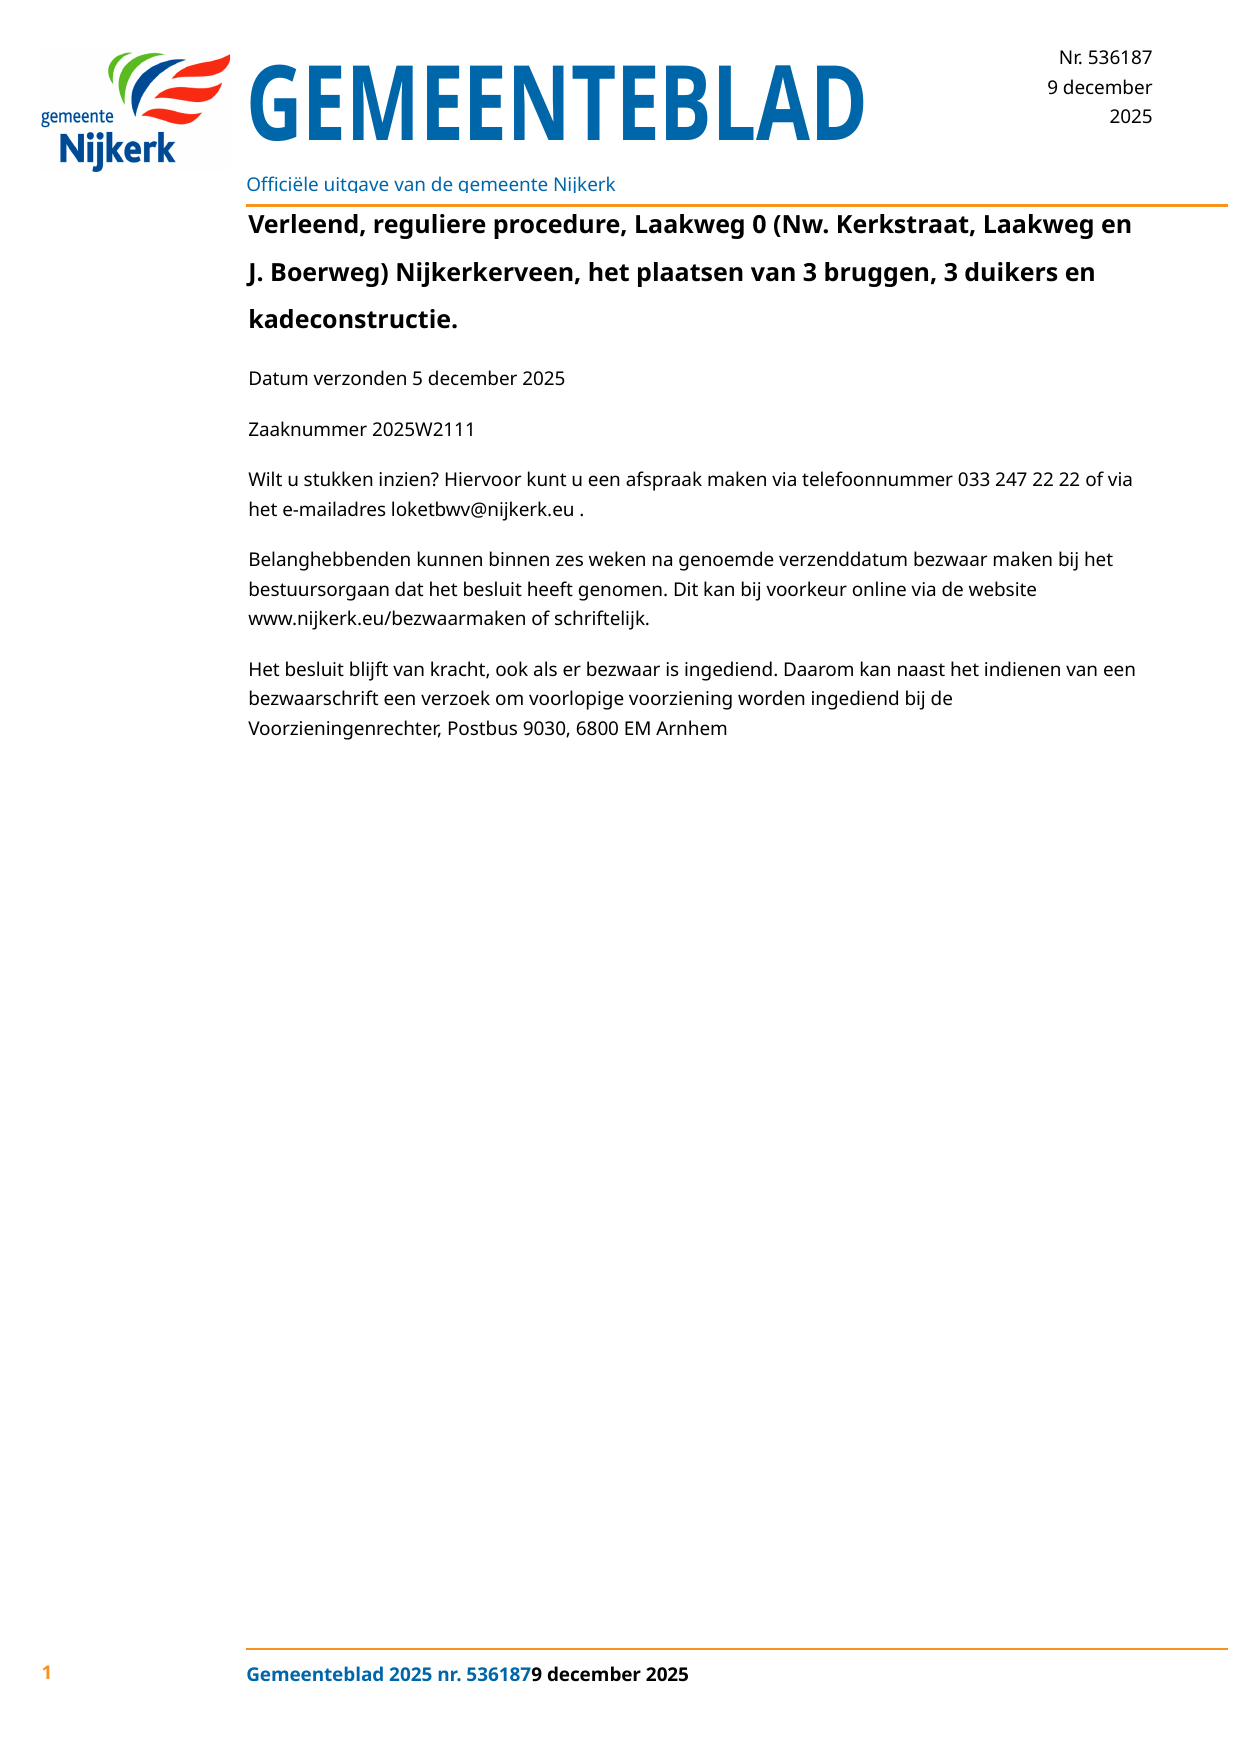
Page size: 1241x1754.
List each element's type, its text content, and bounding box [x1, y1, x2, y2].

text Datum verzonden 5 december 2025 [248, 366, 1152, 391]
picture [41, 47, 231, 172]
text Wilt u stukken inzien? Hiervoor kunt u een afspraak maken via telefoonnummer 033 247 22 22 of via het e-mailadres loketbwv@nijkerk.eu . [248, 466, 1152, 522]
text Het besluit blijft van kracht, ook als er bezwaar is ingediend. Daarom kan naast het indienen van een bezwaarschrift een verzoek om voorlopige voorziening worden ingediend bij de Voorzieningenrechter, Postbus 9030, 6800 EM Arnhem [248, 656, 1152, 741]
text Belanghebbenden kunnen binnen zes weken na genoemde verzenddatum bezwaar maken bij het bestuursorgaan dat het besluit heeft genomen. Dit kan bij voorkeur online via de website www.nijkerk.eu/bezwaarmaken of schriftelijk. [248, 546, 1152, 631]
text Zaaknummer 2025W2111 [248, 416, 1152, 442]
text Verleend, reguliere procedure, Laakweg 0 (Nw. Kerkstraat, Laakweg en J. Boerweg) Nijkerkerveen, het plaatsen van 3 bruggen, 3 duikers en kadeconstructie. [248, 207, 1152, 336]
